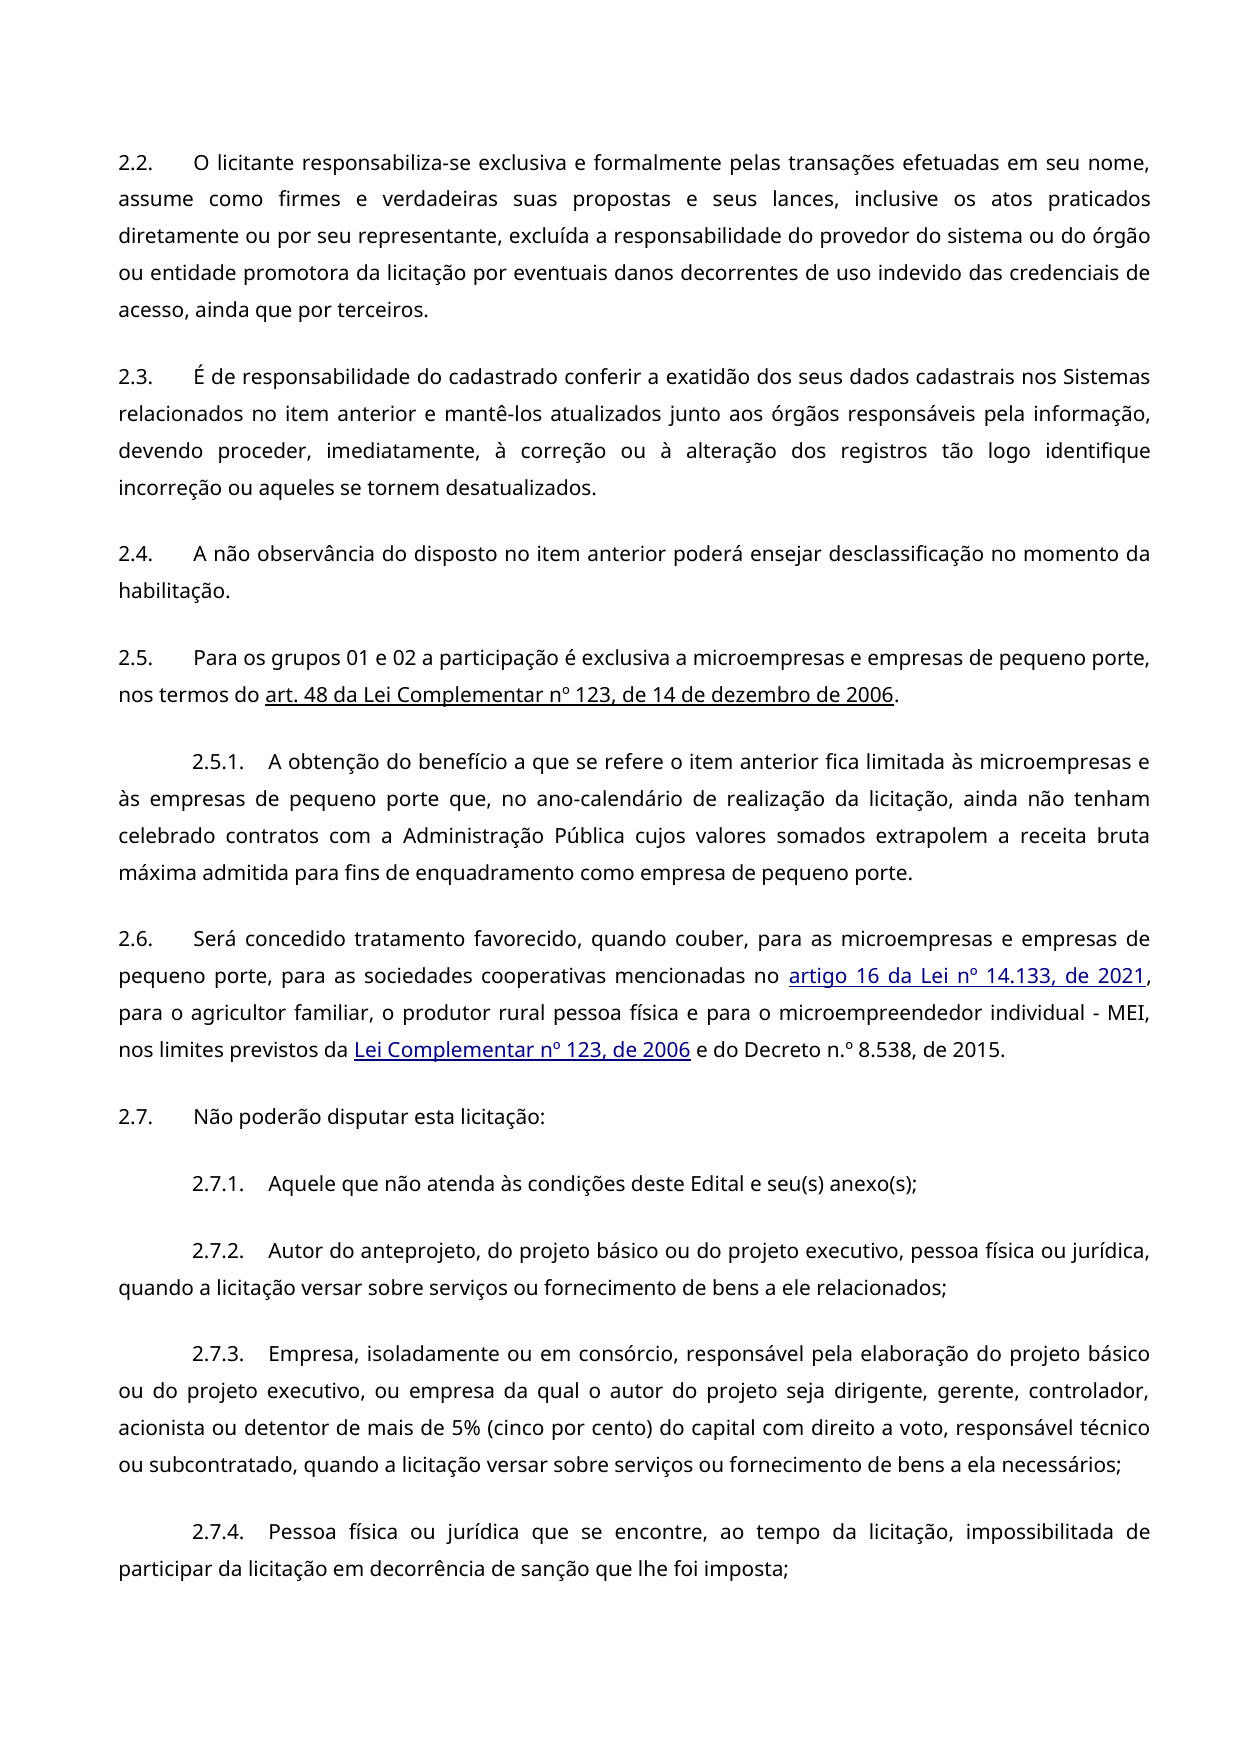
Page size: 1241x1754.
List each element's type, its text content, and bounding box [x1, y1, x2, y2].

list O licitante responsabiliza-se exclusiva e formalmente pelas transações efetuadas em seu nome, assume como firmes e verdadeiras suas propostas e seus lances, inclusive os atos praticados diretamente ou por seu representante, excluída a responsabilidade do provedor do sistema ou do órgão ou entidade promotora da licitação por eventuais danos decorrentes de uso indevido das credenciais de acesso, ainda que por terceiros. [118, 148, 1152, 324]
list A obtenção do benefício a que se refere o item anterior fica limitada às microempresas e às empresas de pequeno porte que, no ano-calendário de realização da licitação, ainda não tenham celebrado contratos com a Administração Pública cujos valores somados extrapolem a receita bruta máxima admitida para fins de enquadramento como empresa de pequeno porte. [118, 747, 1152, 886]
list É de responsabilidade do cadastrado conferir a exatidão dos seus dados cadastrais nos Sistemas relacionados no item anterior e mantê-los atualizados junto aos órgãos responsáveis pela informação, devendo proceder, imediatamente, à correção ou à alteração dos registros tão logo identifique incorreção ou aqueles se tornem desatualizados. [118, 362, 1152, 501]
list Autor do anteprojeto, do projeto básico ou do projeto executivo, pessoa física ou jurídica, quando a licitação versar sobre serviços ou fornecimento de bens a ele relacionados; [118, 1236, 1152, 1301]
list Será concedido tratamento favorecido, quando couber, para as microempresas e empresas de pequeno porte, para as sociedades cooperativas mencionadas no artigo 16 da Lei nº 14.133, de 2021, para o agricultor familiar, o produtor rural pessoa física e para o microempreendedor individual - MEI, nos limites previstos da Lei Complementar nº 123, de 2006 e do Decreto n.º 8.538, de 2015. [118, 924, 1152, 1064]
list A não observância do disposto no item anterior poderá ensejar desclassificação no momento da habilitação. [118, 539, 1152, 605]
list Não poderão disputar esta licitação: [118, 1102, 1152, 1131]
list Aquele que não atenda às condições deste Edital e seu(s) anexo(s); [118, 1169, 1152, 1197]
list Empresa, isoladamente ou em consórcio, responsável pela elaboração do projeto básico ou do projeto executivo, ou empresa da qual o autor do projeto seja dirigente, gerente, controlador, acionista ou detentor de mais de 5% (cinco por cento) do capital com direito a voto, responsável técnico ou subcontratado, quando a licitação versar sobre serviços ou fornecimento de bens a ela necessários; [118, 1339, 1152, 1479]
list Pessoa física ou jurídica que se encontre, ao tempo da licitação, impossibilitada de participar da licitação em decorrência de sanção que lhe foi imposta; [118, 1517, 1152, 1582]
list Para os grupos 01 e 02 a participação é exclusiva a microempresas e empresas de pequeno porte, nos termos do art. 48 da Lei Complementar nº 123, de 14 de dezembro de 2006. [118, 643, 1152, 709]
